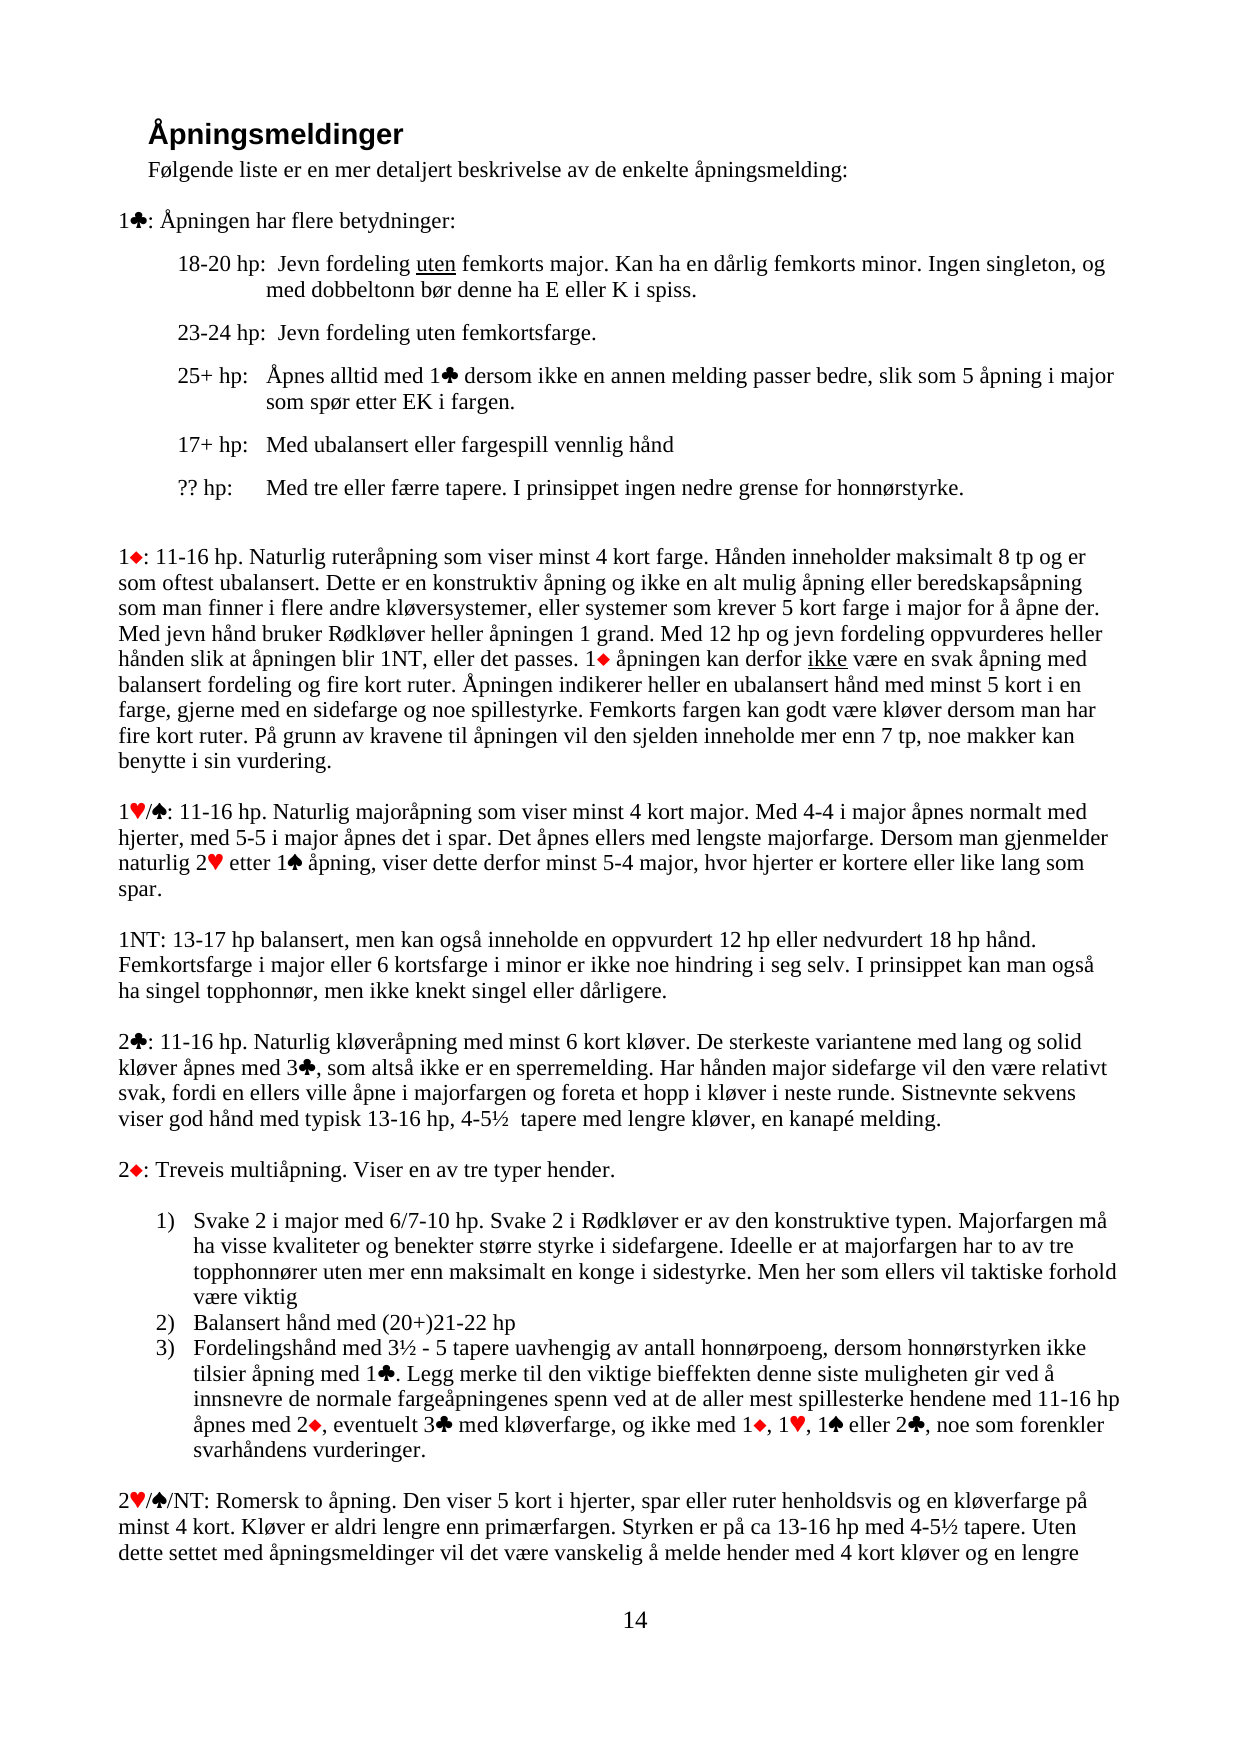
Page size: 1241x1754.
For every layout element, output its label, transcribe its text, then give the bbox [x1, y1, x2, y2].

text 2§: 11-16 hp. Naturlig kløveråpning med minst 6 kort kløver. De sterkeste variantene med lang og solid kløver åpnes med 3§, som altså ikke er en sperremelding. Har hånden major sidefarge vil den være relativt svak, fordi en ellers ville åpne i majorfargen og foreta et hopp i kløver i neste runde. Sistnevnte sekvens viser god hånd med typisk 13-16 hp, 4-5½ tapere med lengre kløver, en kanapé melding. [118, 1029, 1122, 1131]
text 1NT: 13-17 hp balansert, men kan også inneholde en oppvurdert 12 hp eller nedvurdert 18 hp hånd. Femkortsfarge i major eller 6 kortsfarge i minor er ikke noe hindring i seg selv. I prinsippet kan man også ha singel topphonnør, men ikke knekt singel eller dårligere. [118, 927, 1122, 1029]
text ?? hp: Med tre eller færre tapere. I prinsippet ingen nedre grense for honnørstyrke. [177, 475, 1122, 501]
text 1¨: 11-16 hp. Naturlig ruteråpning som viser minst 4 kort farge. Hånden inneholder maksimalt 8 tp og er som oftest ubalansert. Dette er en konstruktiv åpning og ikke en alt mulig åpning eller beredskapsåpning som man finner i flere andre kløversystemer, eller systemer som krever 5 kort farge i major for å åpne der. Med jevn hånd bruker Rødkløver heller åpningen 1 grand. Med 12 hp og jevn fordeling oppvurderes heller hånden slik at åpningen blir 1NT, eller det passes. 1¨ åpningen kan derfor ikke være en svak åpning med balansert fordeling og fire kort ruter. Åpningen indikerer heller en ubalansert hånd med minst 5 kort i en farge, gjerne med en sidefarge og noe spillestyrke. Femkorts fargen kan godt være kløver dersom man har fire kort ruter. På grunn av kravene til åpningen vil den sjelden inneholde mer enn 7 tp, noe makker kan benytte i sin vurdering. [118, 518, 1122, 799]
text 17+ hp: Med ubalansert eller fargespill vennlig hånd [177, 432, 1122, 458]
text 18-20 hp: Jevn fordeling uten femkorts major. Kan ha en dårlig femkorts minor. Ingen singleton, og med dobbeltonn bør denne ha E eller K i spiss. [177, 251, 1122, 302]
text 2¨: Treveis multiåpning. Viser en av tre typer hender. [118, 1157, 1122, 1182]
text Følgende liste er en mer detaljert beskrivelse av de enkelte åpningsmelding: 1§: Åpningen har flere betydninger: [118, 157, 1122, 234]
subtitle Åpningsmeldinger [148, 118, 1122, 151]
list Fordelingshånd med 3½ - 5 tapere uavhengig av antall honnørpoeng, dersom honnørstyrken ikke tilsier åpning med 1§. Legg merke til den viktige bi­effekten denne siste muligheten gir ved å innsnevre de normale fargeåpningenes spenn ved at de aller mest spillesterke hendene med 11-16 hp åpnes med 2¨, eventuelt 3§ med kløverfarge, og ikke med 1¨, 1©, 1ª eller 2§, noe som forenkler svarhåndens vurderinger. [156, 1335, 1122, 1463]
list Svake 2 i major med 6/7-10 hp. Svake 2 i Rødkløver er av den konstruktive typen. Majorfargen må ha visse kvaliteter og benekter større styrke i sidefargene. Ideelle er at majorfargen har to av tre topphonnører uten mer enn maksimalt en konge i sidestyrke. Men her som ellers vil taktiske forhold være viktig [156, 1208, 1122, 1310]
text 23-24 hp: Jevn fordeling uten femkortsfarge. [177, 320, 1122, 346]
text 25+ hp: Åpnes alltid med 1§ dersom ikke en annen melding passer bedre, slik som 5 åpning i major som spør etter EK i fargen. [177, 363, 1122, 414]
text 2©/ª/NT: Romersk to åpning. Den viser 5 kort i hjerter, spar eller ruter henholdsvis og en kløverfarge på minst 4 kort. Kløver er aldri lengre enn primærfargen. Styrken er på ca 13-16 hp med 4-5½ tapere. Uten dette settet med åpningsmeldinger vil det være vanskelig å melde hender med 4 kort kløver og en lengre [118, 1488, 1122, 1565]
list Balansert hånd med (20+)21-22 hp [156, 1310, 1122, 1335]
text 1©/ª: 11-16 hp. Naturlig majoråpning som viser minst 4 kort major. Med 4-4 i major åpnes normalt med hjerter, med 5-5 i major åpnes det i spar. Det åpnes ellers med lengste majorfarge. Dersom man gjenmelder naturlig 2© etter 1ª åpning, viser dette derfor minst 5-4 major, hvor hjerter er kortere eller like lang som spar. [118, 799, 1122, 927]
